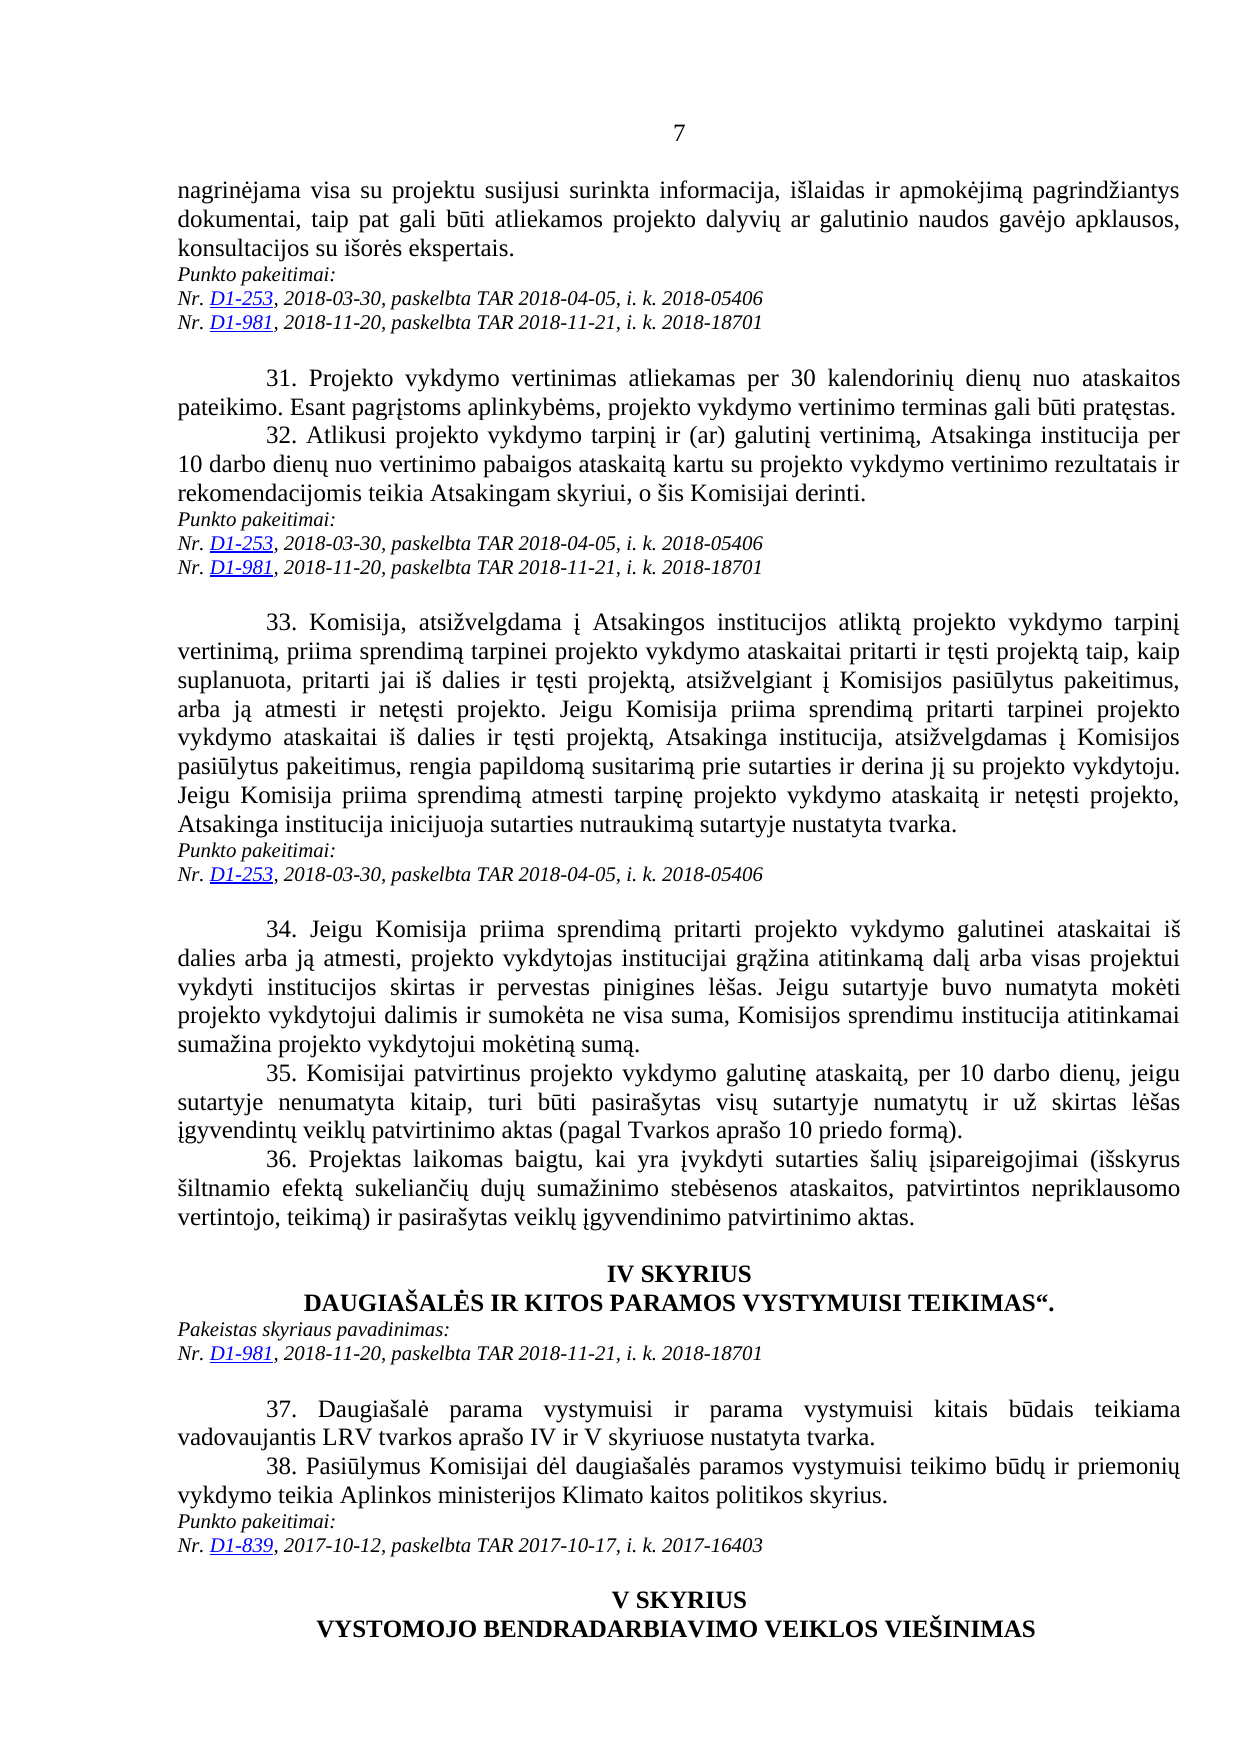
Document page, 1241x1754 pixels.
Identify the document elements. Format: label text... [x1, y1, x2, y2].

text Punkto pakeitimai: [177, 507, 1181, 531]
text Nr. D1-981, 2018-11-20, paskelbta TAR 2018-11-21, i. k. 2018-18701 [177, 555, 1181, 579]
text Nr. D1-253, 2018-03-30, paskelbta TAR 2018-04-05, i. k. 2018-05406 [177, 862, 1181, 886]
text 31. Projekto vykdymo vertinimas atliekamas per 30 kalendorinių dienų nuo ataskaitos pateikimo. Esant pagrįstoms aplinkybėms, projekto vykdymo vertinimo terminas gali būti pratęstas. [177, 363, 1181, 420]
text 35. Komisijai patvirtinus projekto vykdymo galutinę ataskaitą, per 10 darbo dienų, jeigu sutartyje nenumatyta kitaip, turi būti pasirašytas visų sutartyje numatytų ir už skirtas lėšas įgyvendintų veiklų patvirtinimo aktas (pagal Tvarkos aprašo 10 priedo formą). [177, 1058, 1181, 1144]
text 36. Projektas laikomas baigtu, kai yra įvykdyti sutarties šalių įsipareigojimai (išskyrus šiltnamio efektą sukeliančių dujų sumažinimo stebėsenos ataskaitos, patvirtintos nepriklausomo vertintojo, teikimą) ir pasirašytas veiklų įgyvendinimo patvirtinimo aktas. [177, 1144, 1181, 1231]
text 37. Daugiašalė parama vystymuisi ir parama vystymuisi kitais būdais teikiama vadovaujantis LRV tvarkos aprašo IV ir V skyriuose nustatyta tvarka. [177, 1394, 1181, 1451]
text nagrinėjama visa su projektu susijusi surinkta informacija, išlaidas ir apmokėjimą pagrindžiantys dokumentai, taip pat gali būti atliekamos projekto dalyvių ar galutinio naudos gavėjo apklausos, konsultacijos su išorės ekspertais. [177, 176, 1181, 262]
text 32. Atlikusi projekto vykdymo tarpinį ir (ar) galutinį vertinimą, Atsakinga institucija per 10 darbo dienų nuo vertinimo pabaigos ataskaitą kartu su projekto vykdymo vertinimo rezultatais ir rekomendacijomis teikia Atsakingam skyriui, o šis Komisijai derinti. [177, 420, 1181, 507]
text Pakeistas skyriaus pavadinimas: [177, 1317, 1181, 1341]
text IV SKYRIUS [177, 1259, 1181, 1288]
text VYSTOMOJO BENDRADARBIAVIMO VEIKLOS VIEŠINIMAS [177, 1614, 1181, 1643]
text Nr. D1-981, 2018-11-20, paskelbta TAR 2018-11-21, i. k. 2018-18701 [177, 310, 1181, 334]
text Punkto pakeitimai: [177, 1509, 1181, 1533]
text Punkto pakeitimai: [177, 262, 1181, 286]
text Punkto pakeitimai: [177, 837, 1181, 862]
text 34. Jeigu Komisija priima sprendimą pritarti projekto vykdymo galutinei ataskaitai iš dalies arba ją atmesti, projekto vykdytojas institucijai grąžina atitinkamą dalį arba visas projektui vykdyti institucijos skirtas ir pervestas pinigines lėšas. Jeigu sutartyje buvo numatyta mokėti projekto vykdytojui dalimis ir sumokėta ne visa suma, Komisijos sprendimu institucija atitinkamai sumažina projekto vykdytojui mokėtiną sumą. [177, 914, 1181, 1058]
text V SKYRIUS [177, 1586, 1181, 1614]
text 33. Komisija, atsižvelgdama į Atsakingos institucijos atliktą projekto vykdymo tarpinį vertinimą, priima sprendimą tarpinei projekto vykdymo ataskaitai pritarti ir tęsti projektą taip, kaip suplanuota, pritarti jai iš dalies ir tęsti projektą, atsižvelgiant į Komisijos pasiūlytus pakeitimus, arba ją atmesti ir netęsti projekto. Jeigu Komisija priima sprendimą pritarti tarpinei projekto vykdymo ataskaitai iš dalies ir tęsti projektą, Atsakinga institucija, atsižvelgdamas į Komisijos pasiūlytus pakeitimus, rengia papildomą susitarimą prie sutarties ir derina jį su projekto vykdytoju. Jeigu Komisija priima sprendimą atmesti tarpinę projekto vykdymo ataskaitą ir netęsti projekto, Atsakinga institucija inicijuoja sutarties nutraukimą sutartyje nustatyta tvarka. [177, 607, 1181, 837]
text Nr. D1-839, 2017-10-12, paskelbta TAR 2017-10-17, i. k. 2017-16403 [177, 1533, 1181, 1557]
text Nr. D1-981, 2018-11-20, paskelbta TAR 2018-11-21, i. k. 2018-18701 [177, 1341, 1181, 1365]
text 38. Pasiūlymus Komisijai dėl daugiašalės paramos vystymuisi teikimo būdų ir priemonių vykdymo teikia Aplinkos ministerijos Klimato kaitos politikos skyrius. [177, 1451, 1181, 1509]
text Nr. D1-253, 2018-03-30, paskelbta TAR 2018-04-05, i. k. 2018-05406 [177, 531, 1181, 555]
text DAUGIAŠALĖS IR KITOS PARAMOS VYSTYMUISI TEIKIMAS“. [177, 1288, 1181, 1317]
text Nr. D1-253, 2018-03-30, paskelbta TAR 2018-04-05, i. k. 2018-05406 [177, 286, 1181, 310]
